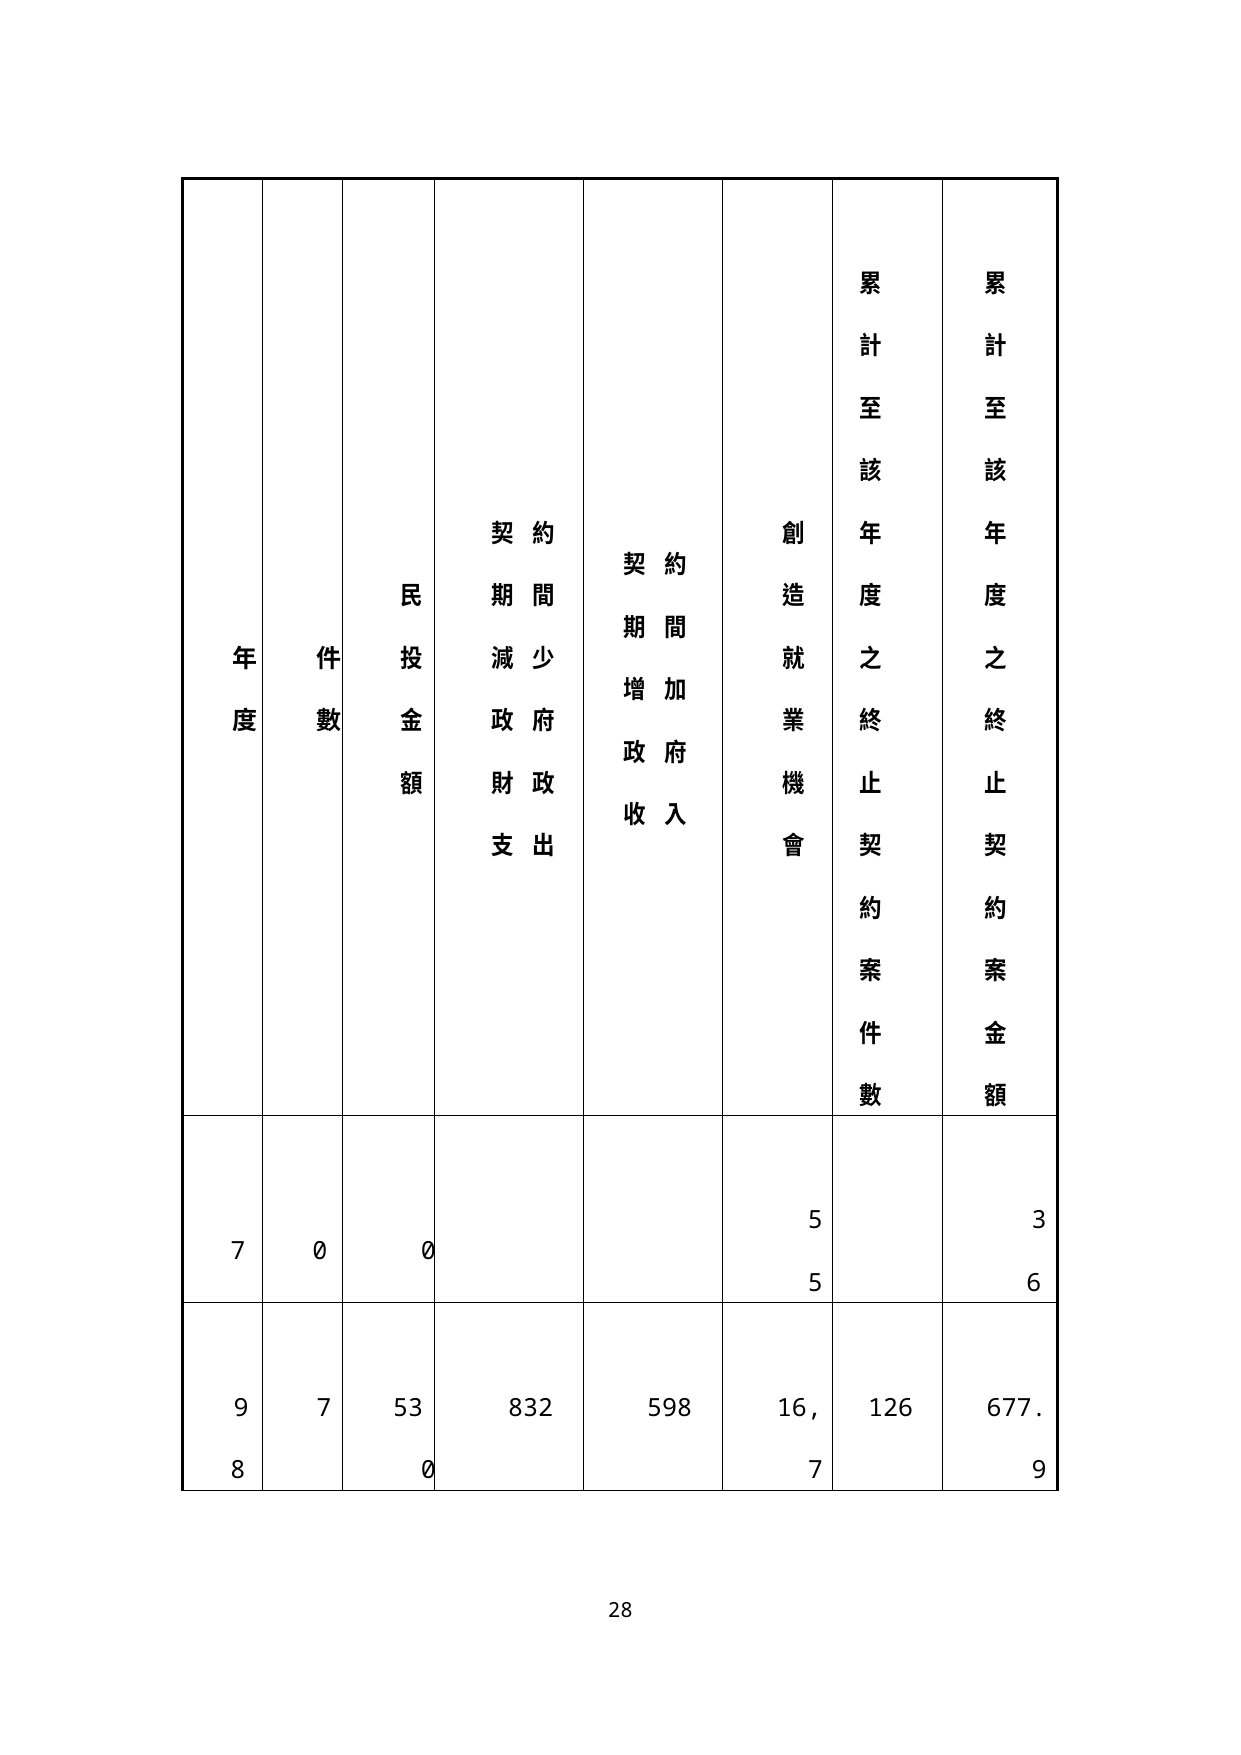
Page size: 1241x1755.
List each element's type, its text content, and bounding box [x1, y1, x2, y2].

table_cell 0 [263, 1116, 342, 1302]
table_header 民投金額 [343, 180, 434, 1115]
table_cell 55 [723, 1116, 832, 1302]
table_header 累計至該年度之終止契約案件數 [833, 180, 942, 1115]
table_cell [584, 1116, 722, 1302]
table_cell 98 [184, 1303, 262, 1490]
table_cell 598 [584, 1303, 722, 1490]
table_header 年度 [184, 180, 262, 1115]
table_cell 79 [263, 1303, 342, 1490]
table_header 創造就業機會 [723, 180, 832, 1115]
table_cell 832 [435, 1303, 583, 1490]
table_cell 677.9 [943, 1303, 1056, 1490]
table_cell 0 [343, 1116, 434, 1302]
table_cell 7 [184, 1116, 262, 1302]
table_cell 530 [343, 1303, 434, 1490]
table_cell [833, 1116, 942, 1302]
table_header 契約期間減少政府財政支出 [435, 180, 583, 1115]
table_cell [435, 1116, 583, 1302]
table_header 契約期間增加政府收入 [584, 180, 722, 1115]
table_cell 126 [833, 1303, 942, 1490]
table_cell 36 [943, 1116, 1056, 1302]
table_cell 16,7 [723, 1303, 832, 1490]
table_header 累計至該年度之終止契約案金額 [943, 180, 1056, 1115]
table_header 件數 [263, 180, 342, 1115]
